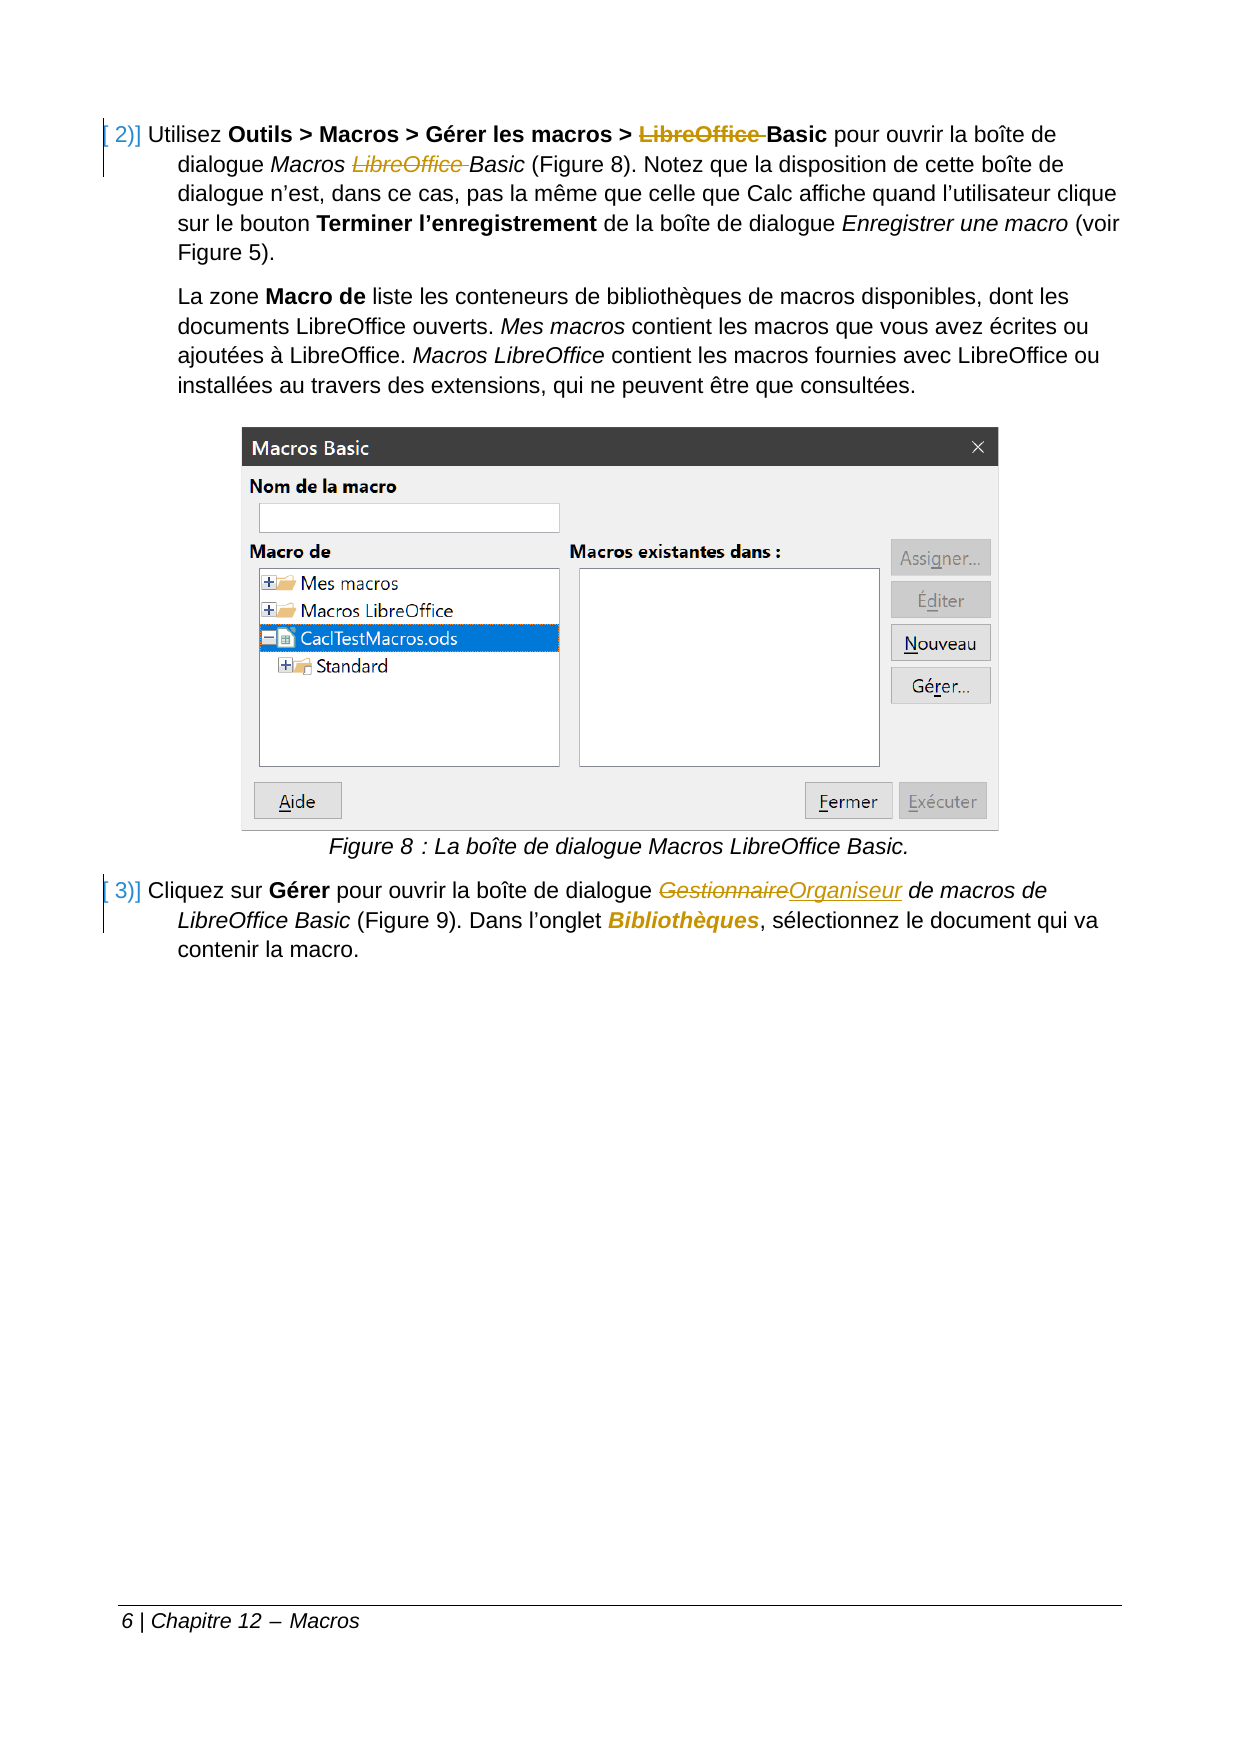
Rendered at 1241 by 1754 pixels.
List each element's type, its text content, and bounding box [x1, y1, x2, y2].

picture [241, 427, 999, 831]
list Utilisez Outils > Macros > Gérer les macros > Basic pour ouvrir la boîte de dialogue Macros Basic (Figure 8). Notez que la disposition de cette boîte de dialogue n’est, dans ce cas, pas la même que celle que Calc affiche quand l’utilisateur clique sur le bouton Terminer l’enregistrement de la boîte de dialogue Enregistrer une macro (voir Figure 5). [148, 118, 1122, 266]
list Cliquez sur Gérer pour ouvrir la boîte de dialogue Organiseur de macros de LibreOffice Basic (Figure 9). Dans l’onglet Bibliothèques, sélectionnez le document qui va contenir la macro. [148, 874, 1122, 963]
list La zone Macro de liste les conteneurs de bibliothèques de macros disponibles, dont les documents LibreOffice ouverts. Mes macros contient les macros que vous avez écrites ou ajoutées à LibreOffice. Macros LibreOffice contient les macros fournies avec LibreOffice ou installées au travers des extensions, qui ne peuvent être que consultées. [148, 280, 1122, 398]
text Figure 8 : La boîte de dialogue Macros LibreOffice Basic. [118, 830, 1122, 859]
